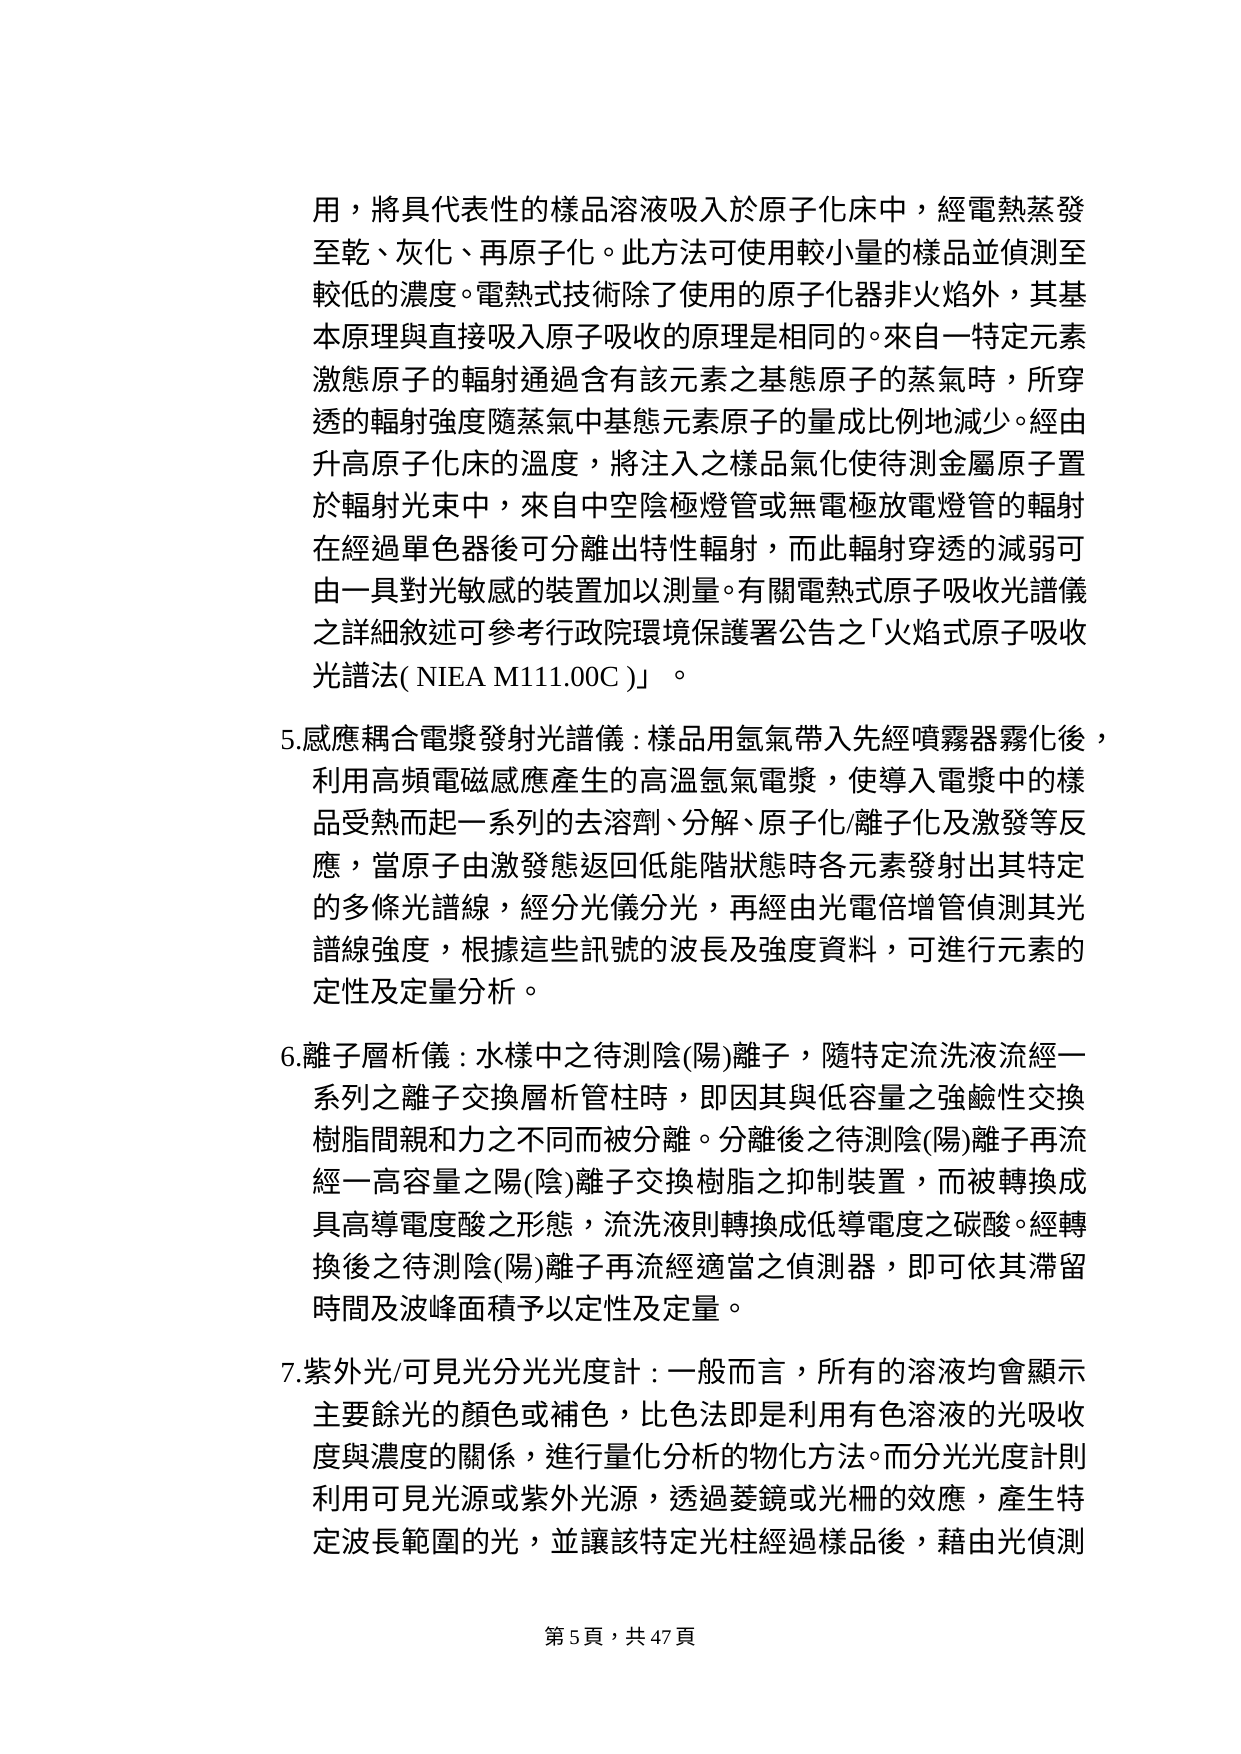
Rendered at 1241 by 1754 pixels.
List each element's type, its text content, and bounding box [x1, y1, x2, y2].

text 5.感應耦合電漿發射光譜儀 : 樣品用氬氣帶入先經噴霧器霧化後，利用高頻電磁感應產生的高溫氬氣電漿，使導入電漿中的樣品受熱而起一系列的去溶劑、分解、原子化/離子化及激發等反應，當原子由激發態返回低能階狀態時各元素發射出其特定的多條光譜線，經分光儀分光，再經由光電倍增管偵測其光譜線強度，根據這些訊號的波長及強度資料，可進行元素的定性及定量分析。 [280, 715, 1088, 1011]
text 7.紫外光/可見光分光光度計 : 一般而言，所有的溶液均會顯示主要餘光的顏色或補色，比色法即是利用有色溶液的光吸收度與濃度的關係，進行量化分析的物化方法。而分光光度計則利用可見光源或紫外光源，透過菱鏡或光柵的效應，產生特定波長範圍的光，並讓該特定光柱經過樣品後，藉由光偵測 [280, 1349, 1088, 1561]
text 6.離子層析儀 : 水樣中之待測陰(陽)離子，隨特定流洗液流經一系列之離子交換層析管柱時，即因其與低容量之強鹼性交換樹脂間親和力之不同而被分離。分離後之待測陰(陽)離子再流經一高容量之陽(陰)離子交換樹脂之抑制裝置，而被轉換成具高導電度酸之形態，流洗液則轉換成低導電度之碳酸。經轉換後之待測陰(陽)離子再流經適當之偵測器，即可依其滯留時間及波峰面積予以定性及定量。 [280, 1032, 1088, 1328]
text 用，將具代表性的樣品溶液吸入於原子化床中，經電熱蒸發至乾、灰化、再原子化。此方法可使用較小量的樣品並偵測至較低的濃度。電熱式技術除了使用的原子化器非火焰外，其基本原理與直接吸入原子吸收的原理是相同的。來自一特定元素激態原子的輻射通過含有該元素之基態原子的蒸氣時，所穿透的輻射強度隨蒸氣中基態元素原子的量成比例地減少。經由升高原子化床的溫度，將注入之樣品氣化使待測金屬原子置於輻射光束中，來自中空陰極燈管或無電極放電燈管的輻射在經過單色器後可分離出特性輻射，而此輻射穿透的減弱可由一具對光敏感的裝置加以測量。有關電熱式原子吸收光譜儀之詳細敘述可參考行政院環境保護署公告之「火焰式原子吸收光譜法( NIEA M111.00C )」。 [280, 187, 1088, 694]
